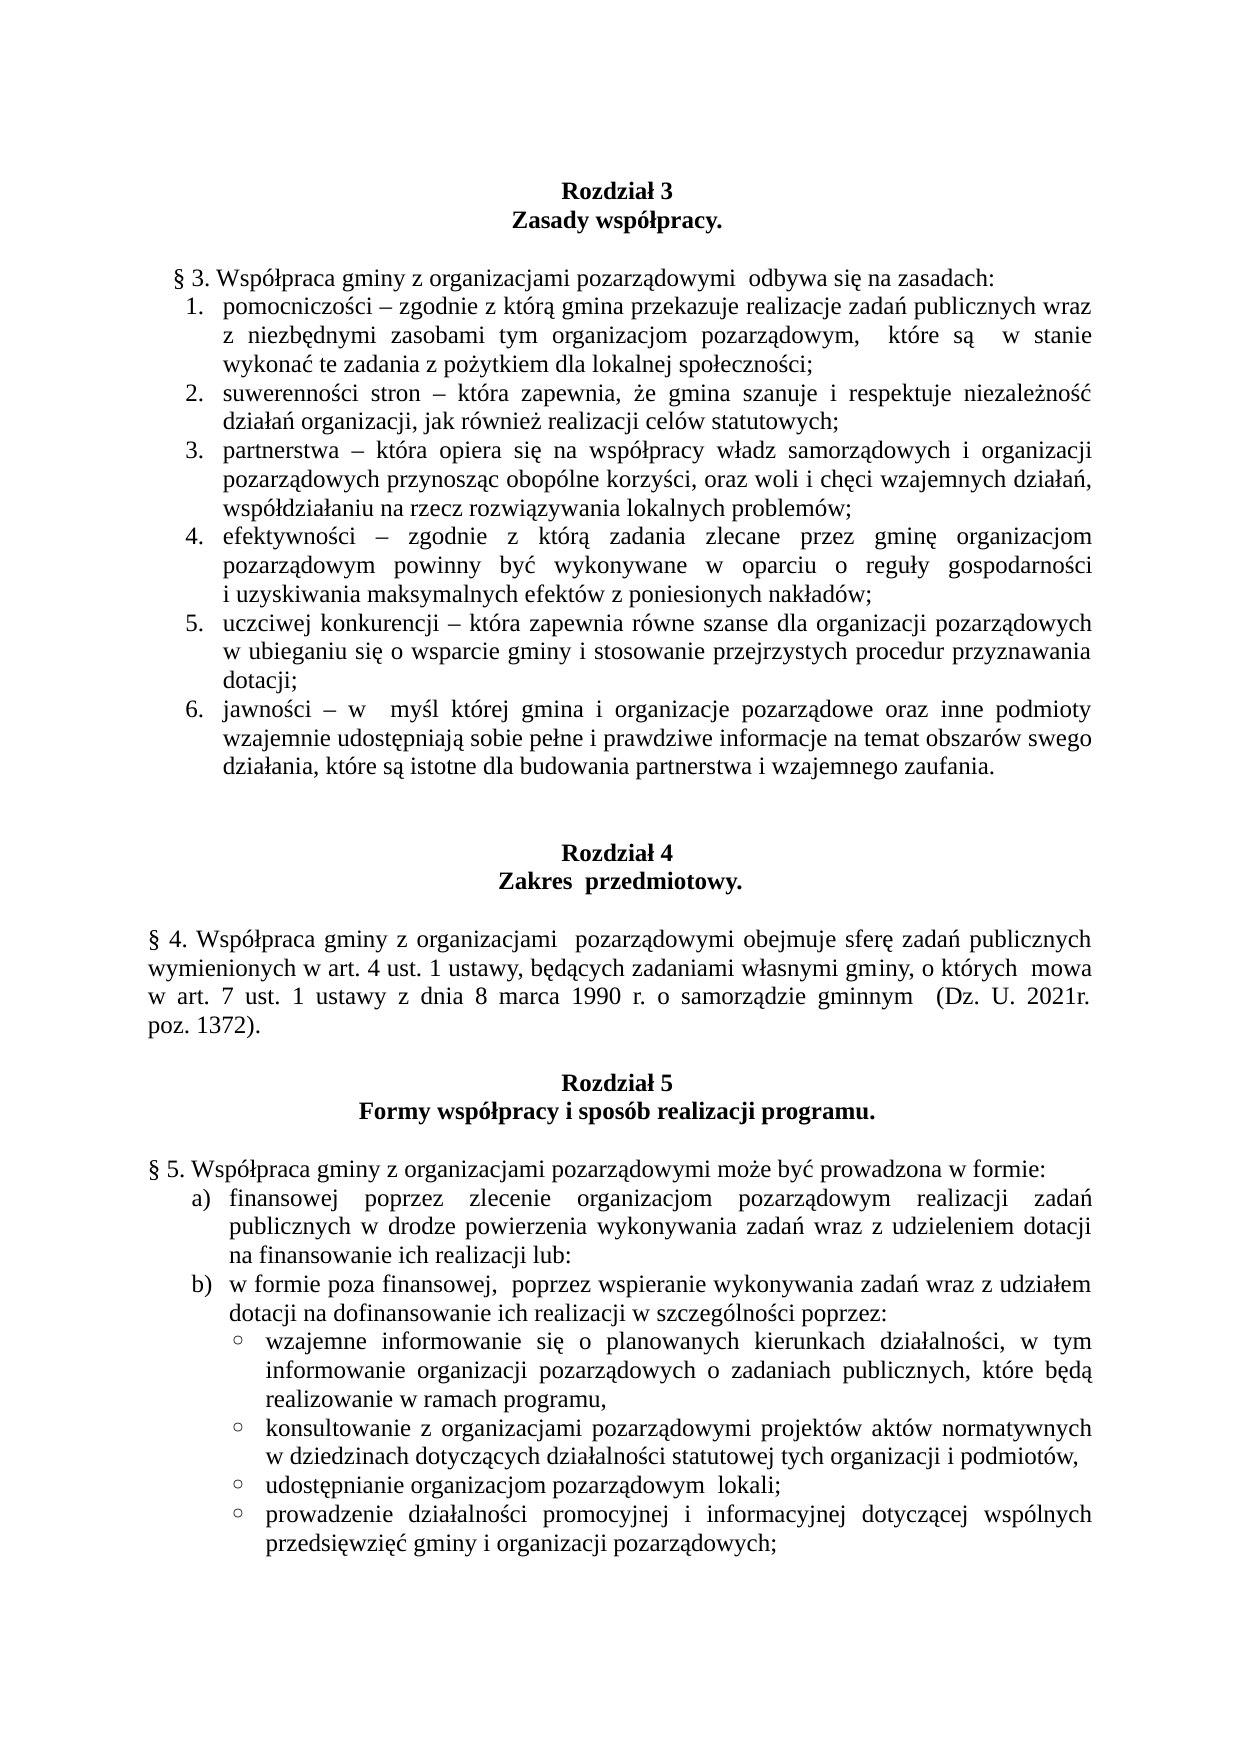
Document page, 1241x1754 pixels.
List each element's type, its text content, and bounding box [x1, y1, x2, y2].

text § 5. Współpraca gminy z organizacjami pozarządowymi może być prowadzona w formie: [148, 1154, 1093, 1183]
list konsultowanie z organizacjami pozarządowymi projektów aktów normatywnych w dziedzinach dotyczących działalności statutowej tych organizacji i podmiotów, [228, 1413, 1093, 1470]
list uczciwej konkurencji – która zapewnia równe szanse dla organizacji pozarządowych w ubieganiu się o wsparcie gminy i stosowanie przejrzystych procedur przyznawania dotacji; [185, 608, 1093, 694]
text Zakres przedmiotowy. [148, 866, 1093, 895]
list udostępnianie organizacjom pozarządowym lokali; [228, 1470, 1093, 1499]
text Rozdział 4 [148, 838, 1093, 866]
list suwerenności stron – która zapewnia, że gmina szanuje i respektuje niezależność działań organizacji, jak również realizacji celów statutowych; [185, 378, 1093, 435]
list w formie poza finansowej, poprzez wspieranie wykonywania zadań wraz z udziałem dotacji na dofinansowanie ich realizacji w szczególności poprzez: [191, 1269, 1093, 1326]
text § 3. Współpraca gminy z organizacjami pozarządowymi odbywa się na zasadach: [148, 263, 1093, 291]
text Rozdział 5 [148, 1068, 1093, 1096]
list wzajemne informowanie się o planowanych kierunkach działalności, w tym informowanie organizacji pozarządowych o zadaniach publicznych, które będą realizowanie w ramach programu, [228, 1326, 1093, 1413]
list finansowej poprzez zlecenie organizacjom pozarządowym realizacji zadań publicznych w drodze powierzenia wykonywania zadań wraz z udzieleniem dotacji na finansowanie ich realizacji lub: [191, 1183, 1093, 1269]
list pomocniczości – zgodnie z którą gmina przekazuje realizacje zadań publicznych wraz z niezbędnymi zasobami tym organizacjom pozarządowym, które są w stanie wykonać te zadania z pożytkiem dla lokalnej społeczności; [185, 291, 1093, 378]
list jawności – w myśl której gmina i organizacje pozarządowe oraz inne podmioty wzajemnie udostępniają sobie pełne i prawdziwe informacje na temat obszarów swego działania, które są istotne dla budowania partnerstwa i wzajemnego zaufania. [185, 694, 1093, 780]
list partnerstwa – która opiera się na współpracy władz samorządowych i organizacji pozarządowych przynosząc obopólne korzyści, oraz woli i chęci wzajemnych działań, współdziałaniu na rzecz rozwiązywania lokalnych problemów; [185, 435, 1093, 521]
text § 4. Współpraca gminy z organizacjami pozarządowymi obejmuje sferę zadań publicznych wymienionych w art. 4 ust. 1 ustawy, będących zadaniami własnymi gminy, o których mowa w art. 7 ust. 1 ustawy z dnia 8 marca 1990 r. o samorządzie gminnym (Dz. U. 2021r. poz. 1372). [148, 924, 1093, 1039]
list efektywności – zgodnie z którą zadania zlecane przez gminę organizacjom pozarządowym powinny być wykonywane w oparciu o reguły gospodarności i uzyskiwania maksymalnych efektów z poniesionych nakładów; [185, 521, 1093, 608]
text Formy współpracy i sposób realizacji programu. [148, 1096, 1093, 1125]
text Zasady współpracy. [148, 205, 1093, 234]
list prowadzenie działalności promocyjnej i informacyjnej dotyczącej wspólnych przedsięwzięć gminy i organizacji pozarządowych; [228, 1499, 1093, 1556]
text Rozdział 3 [148, 176, 1093, 205]
